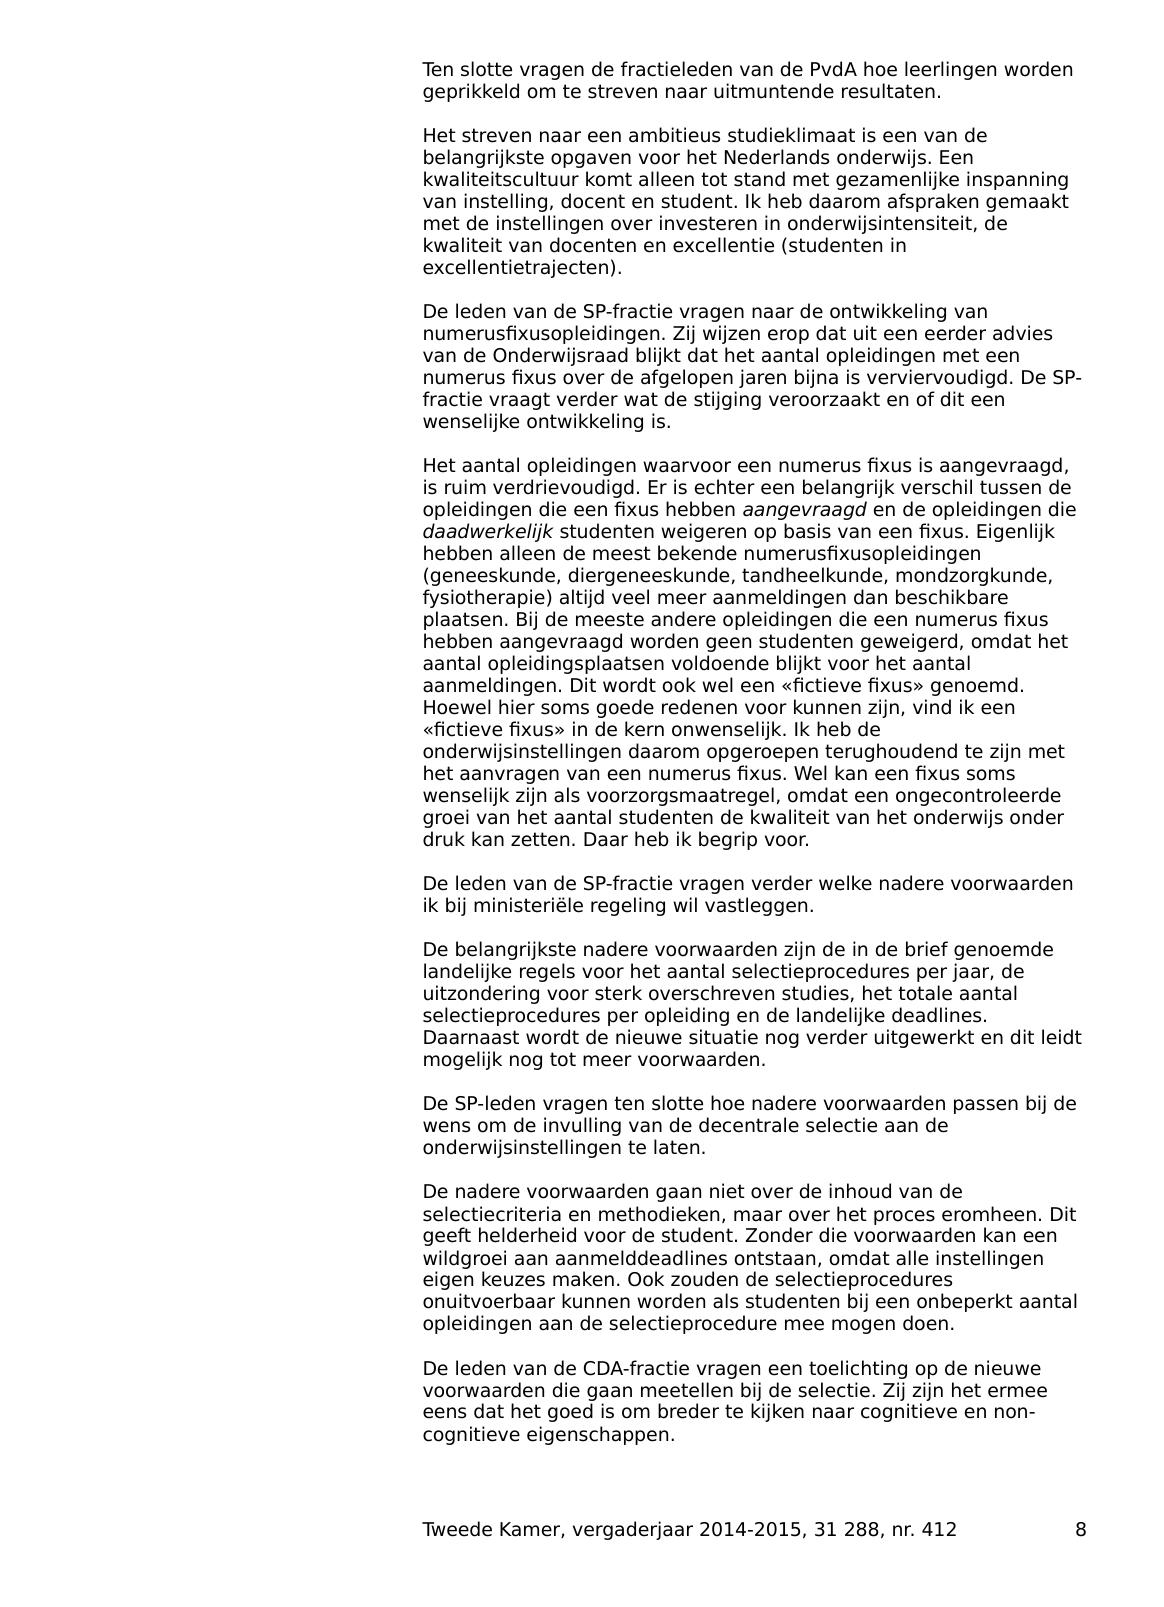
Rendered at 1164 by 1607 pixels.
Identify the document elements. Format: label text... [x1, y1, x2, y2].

text De nadere voorwaarden gaan niet over de inhoud van de selectiecriteria en methodieken, maar over het proces eromheen. Dit geeft helderheid voor de student. Zonder die voorwaarden kan een wildgroei aan aanmelddeadlines ontstaan, omdat alle instellingen eigen keuzes maken. Ook zouden de selectieprocedures onuitvoerbaar kunnen worden als studenten bij een onbeperkt aantal opleidingen aan de selectieprocedure mee mogen doen. [422, 1181, 1087, 1335]
text De leden van de SP-fractie vragen verder welke nadere voorwaarden ik bij ministeriële regeling wil vastleggen. [422, 873, 1087, 917]
text De SP-leden vragen ten slotte hoe nadere voorwaarden passen bij de wens om de invulling van de decentrale selectie aan de onderwijsinstellingen te laten. [422, 1093, 1087, 1159]
text Ten slotte vragen de fractieleden van de PvdA hoe leerlingen worden geprikkeld om te streven naar uitmuntende resultaten. [422, 59, 1087, 103]
text De belangrijkste nadere voorwaarden zijn de in de brief genoemde landelijke regels voor het aantal selectieprocedures per jaar, de uitzondering voor sterk overschreven studies, het totale aantal selectieprocedures per opleiding en de landelijke deadlines. Daarnaast wordt de nieuwe situatie nog verder uitgewerkt en dit leidt mogelijk nog tot meer voorwaarden. [422, 939, 1087, 1071]
text De leden van de SP-fractie vragen naar de ontwikkeling van numerusfixusopleidingen. Zij wijzen erop dat uit een eerder advies van de Onderwijsraad blijkt dat het aantal opleidingen met een numerus fixus over de afgelopen jaren bijna is verviervoudigd. De SP-fractie vraagt verder wat de stijging veroorzaakt en of dit een wenselijke ontwikkeling is. [422, 301, 1087, 433]
text Het aantal opleidingen waarvoor een numerus fixus is aangevraagd, is ruim verdrievoudigd. Er is echter een belangrijk verschil tussen de opleidingen die een fixus hebben aangevraagd en de opleidingen die daadwerkelijk studenten weigeren op basis van een fixus. Eigenlijk hebben alleen de meest bekende numerusfixusopleidingen (geneeskunde, diergeneeskunde, tandheelkunde, mondzorgkunde, fysiotherapie) altijd veel meer aanmeldingen dan beschikbare plaatsen. Bij de meeste andere opleidingen die een numerus fixus hebben aangevraagd worden geen studenten geweigerd, omdat het aantal opleidingsplaatsen voldoende blijkt voor het aantal aanmeldingen. Dit wordt ook wel een «fictieve fixus» genoemd. Hoewel hier soms goede redenen voor kunnen zijn, vind ik een «fictieve fixus» in de kern onwenselijk. Ik heb de onderwijsinstellingen daarom opgeroepen terughoudend te zijn met het aanvragen van een numerus fixus. Wel kan een fixus soms wenselijk zijn als voorzorgsmaatregel, omdat een ongecontroleerde groei van het aantal studenten de kwaliteit van het onderwijs onder druk kan zetten. Daar heb ik begrip voor. [422, 455, 1087, 851]
text De leden van de CDA-fractie vragen een toelichting op de nieuwe voorwaarden die gaan meetellen bij de selectie. Zij zijn het ermee eens dat het goed is om breder te kijken naar cognitieve en non-cognitieve eigenschappen. [422, 1357, 1087, 1445]
text Het streven naar een ambitieus studieklimaat is een van de belangrijkste opgaven voor het Nederlands onderwijs. Een kwaliteitscultuur komt alleen tot stand met gezamenlijke inspanning van instelling, docent en student. Ik heb daarom afspraken gemaakt met de instellingen over investeren in onderwijsintensiteit, de kwaliteit van docenten en excellentie (studenten in excellentietrajecten). [422, 125, 1087, 279]
